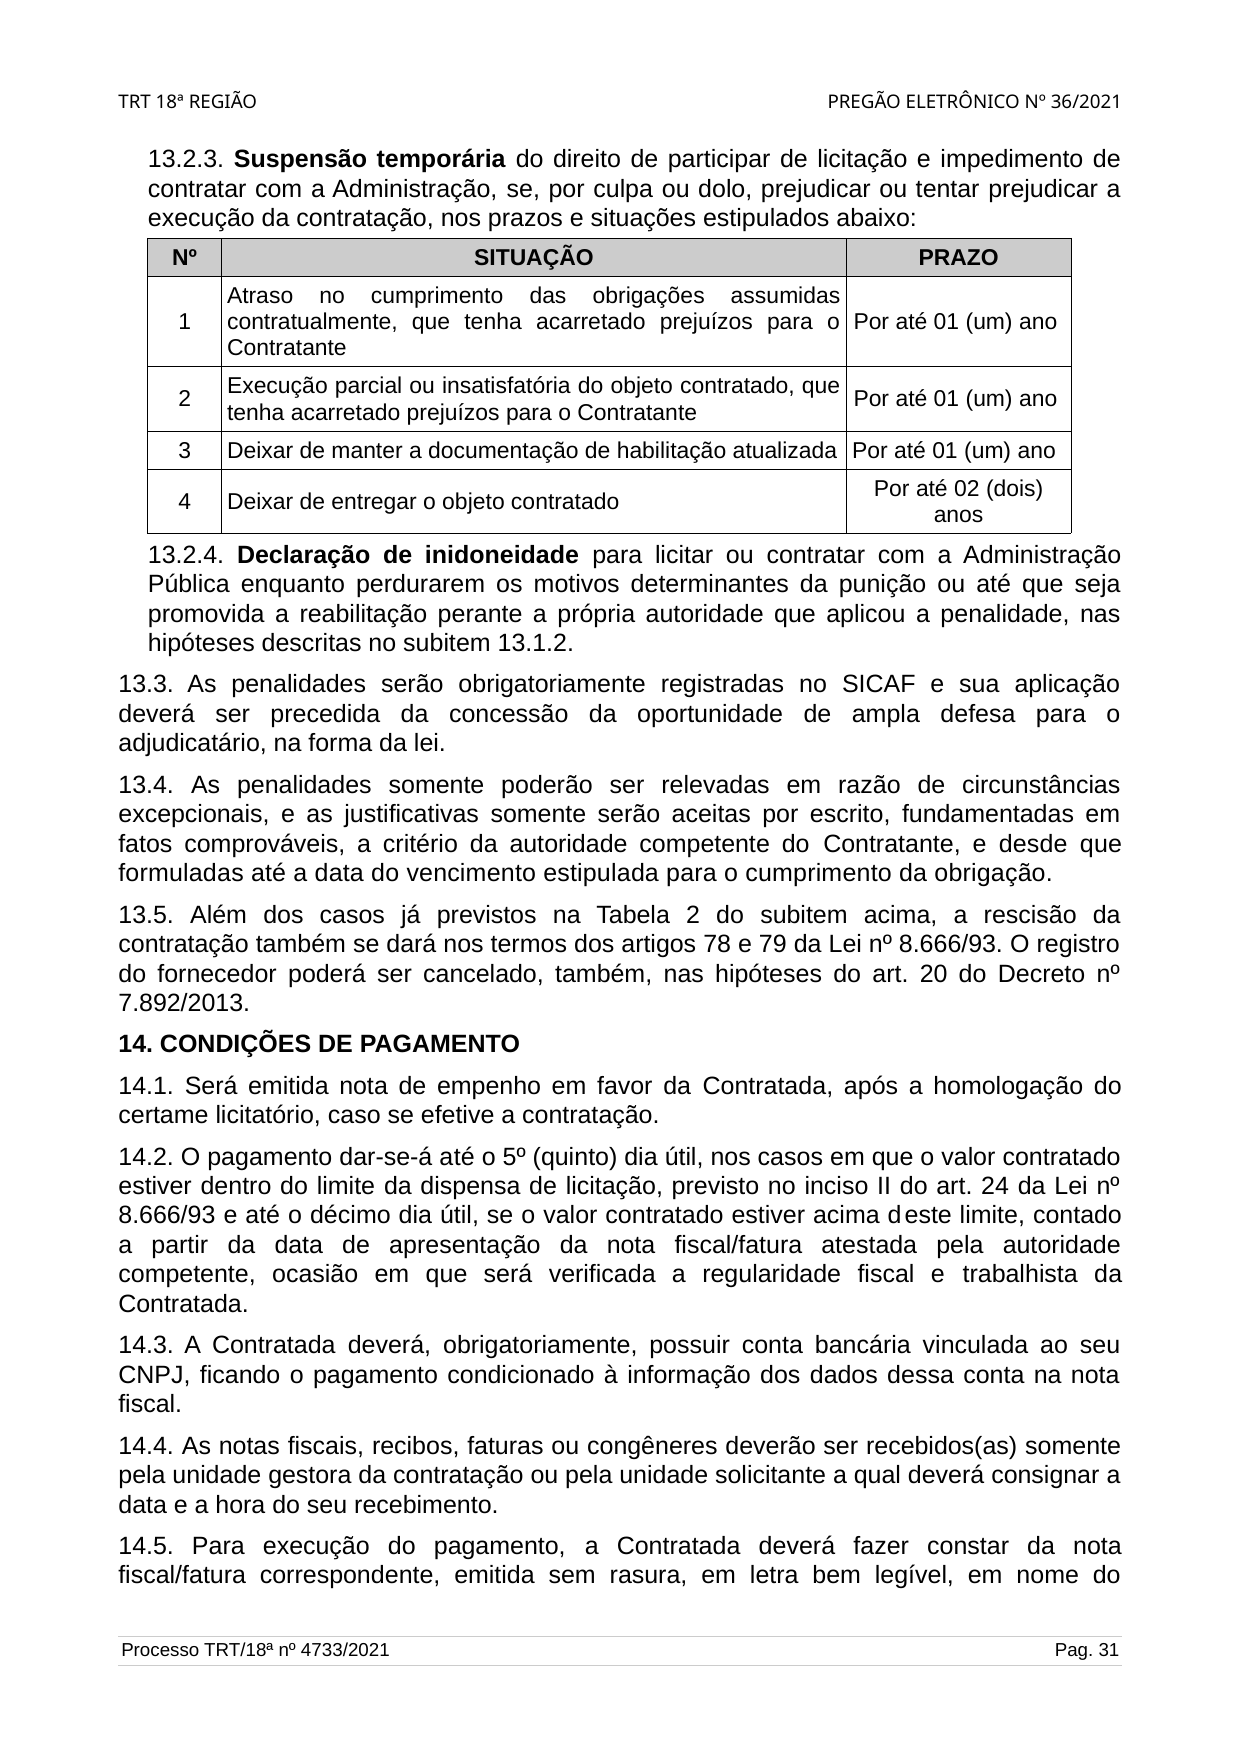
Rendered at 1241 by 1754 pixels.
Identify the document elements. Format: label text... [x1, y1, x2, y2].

text 14. CONDIÇÕES DE PAGAMENTO [118, 1029, 1122, 1058]
table_cell Por até 01 (um) ano [847, 432, 1071, 469]
table_cell 3 [148, 432, 221, 469]
text 14.1. Será emitida nota de empenho em favor da Contratada, após a homologação do certame licitatório, caso se efetive a contratação. [118, 1070, 1122, 1129]
table_cell 4 [148, 470, 221, 533]
text 13.2.3. Suspensão temporária do direito de participar de licitação e impedimento de contratar com a Administração, se, por culpa ou dolo, prejudicar ou tentar prejudicar a execução da contratação, nos prazos e situações estipulados abaixo: [148, 143, 1122, 232]
table_cell Por até 02 (dois) anos [847, 470, 1071, 533]
text 13.3. As penalidades serão obrigatoriamente registradas no SICAF e sua aplicação deverá ser precedida da concessão da oportunidade de ampla defesa para o adjudicatário, na forma da lei. [118, 669, 1122, 757]
table_cell Por até 01 (um) ano [847, 277, 1071, 366]
table_cell Atraso no cumprimento das obrigações assumidas contratualmente, que tenha acarretado prejuízos para o Contratante [222, 277, 846, 366]
text 13.5. Além dos casos já previstos na Tabela 2 do subitem acima, a rescisão da contratação também se dará nos termos dos artigos 78 e 79 da Lei nº 8.666/93. O registro do fornecedor poderá ser cancelado, também, nas hipóteses do art. 20 do Decreto nº 7.892/2013. [118, 899, 1122, 1017]
text 14.3. A Contratada deverá, obrigatoriamente, possuir conta bancária vinculada ao seu CNPJ, ficando o pagamento condicionado à informação dos dados dessa conta na nota fiscal. [118, 1329, 1122, 1418]
table_cell 1 [148, 277, 221, 366]
table_header SITUAÇÃO [222, 239, 846, 276]
table_cell Deixar de entregar o objeto contratado [222, 470, 846, 533]
table_header Nº [148, 239, 221, 276]
table_cell Deixar de manter a documentação de habilitação atualizada [222, 432, 846, 469]
table_cell Execução parcial ou insatisfatória do objeto contratado, que tenha acarretado prejuízos para o Contratante [222, 367, 846, 431]
table_cell Por até 01 (um) ano [847, 367, 1071, 431]
text 13.4. As penalidades somente poderão ser relevadas em razão de circunstâncias excepcionais, e as justificativas somente serão aceitas por escrito, fundamentadas em fatos comprováveis, a critério da autoridade competente do Contratante, e desde que formuladas até a data do vencimento estipulada para o cumprimento da obrigação. [118, 769, 1122, 887]
text 14.4. As notas fiscais, recibos, faturas ou congêneres deverão ser recebidos(as) somente pela unidade gestora da contratação ou pela unidade solicitante a qual deverá consignar a data e a hora do seu recebimento. [118, 1430, 1122, 1518]
text 14.2. O pagamento dar-se-á até o 5º (quinto) dia útil, nos casos em que o valor contratado estiver dentro do limite da dispensa de licitação, previsto no inciso II do art. 24 da Lei nº 8.666/93 e até o décimo dia útil, se o valor contratado estiver acima deste limite, contado a partir da data de apresentação da nota fiscal/fatura atestada pela autoridade competente, ocasião em que será verificada a regularidade fiscal e trabalhista da Contratada. [118, 1141, 1122, 1318]
text 14.5. Para execução do pagamento, a Contratada deverá fazer constar da nota fiscal/fatura correspondente, emitida sem rasura, em letra bem legível, em nome do [118, 1530, 1122, 1589]
text 13.2.4. Declaração de inidoneidade para licitar ou contratar com a Administração Pública enquanto perdurarem os motivos determinantes da punição ou até que seja promovida a reabilitação perante a própria autoridade que aplicou a penalidade, nas hipóteses descritas no subitem 13.1.2. [148, 539, 1122, 657]
table_header PRAZO [847, 239, 1071, 276]
table_cell 2 [148, 367, 221, 431]
